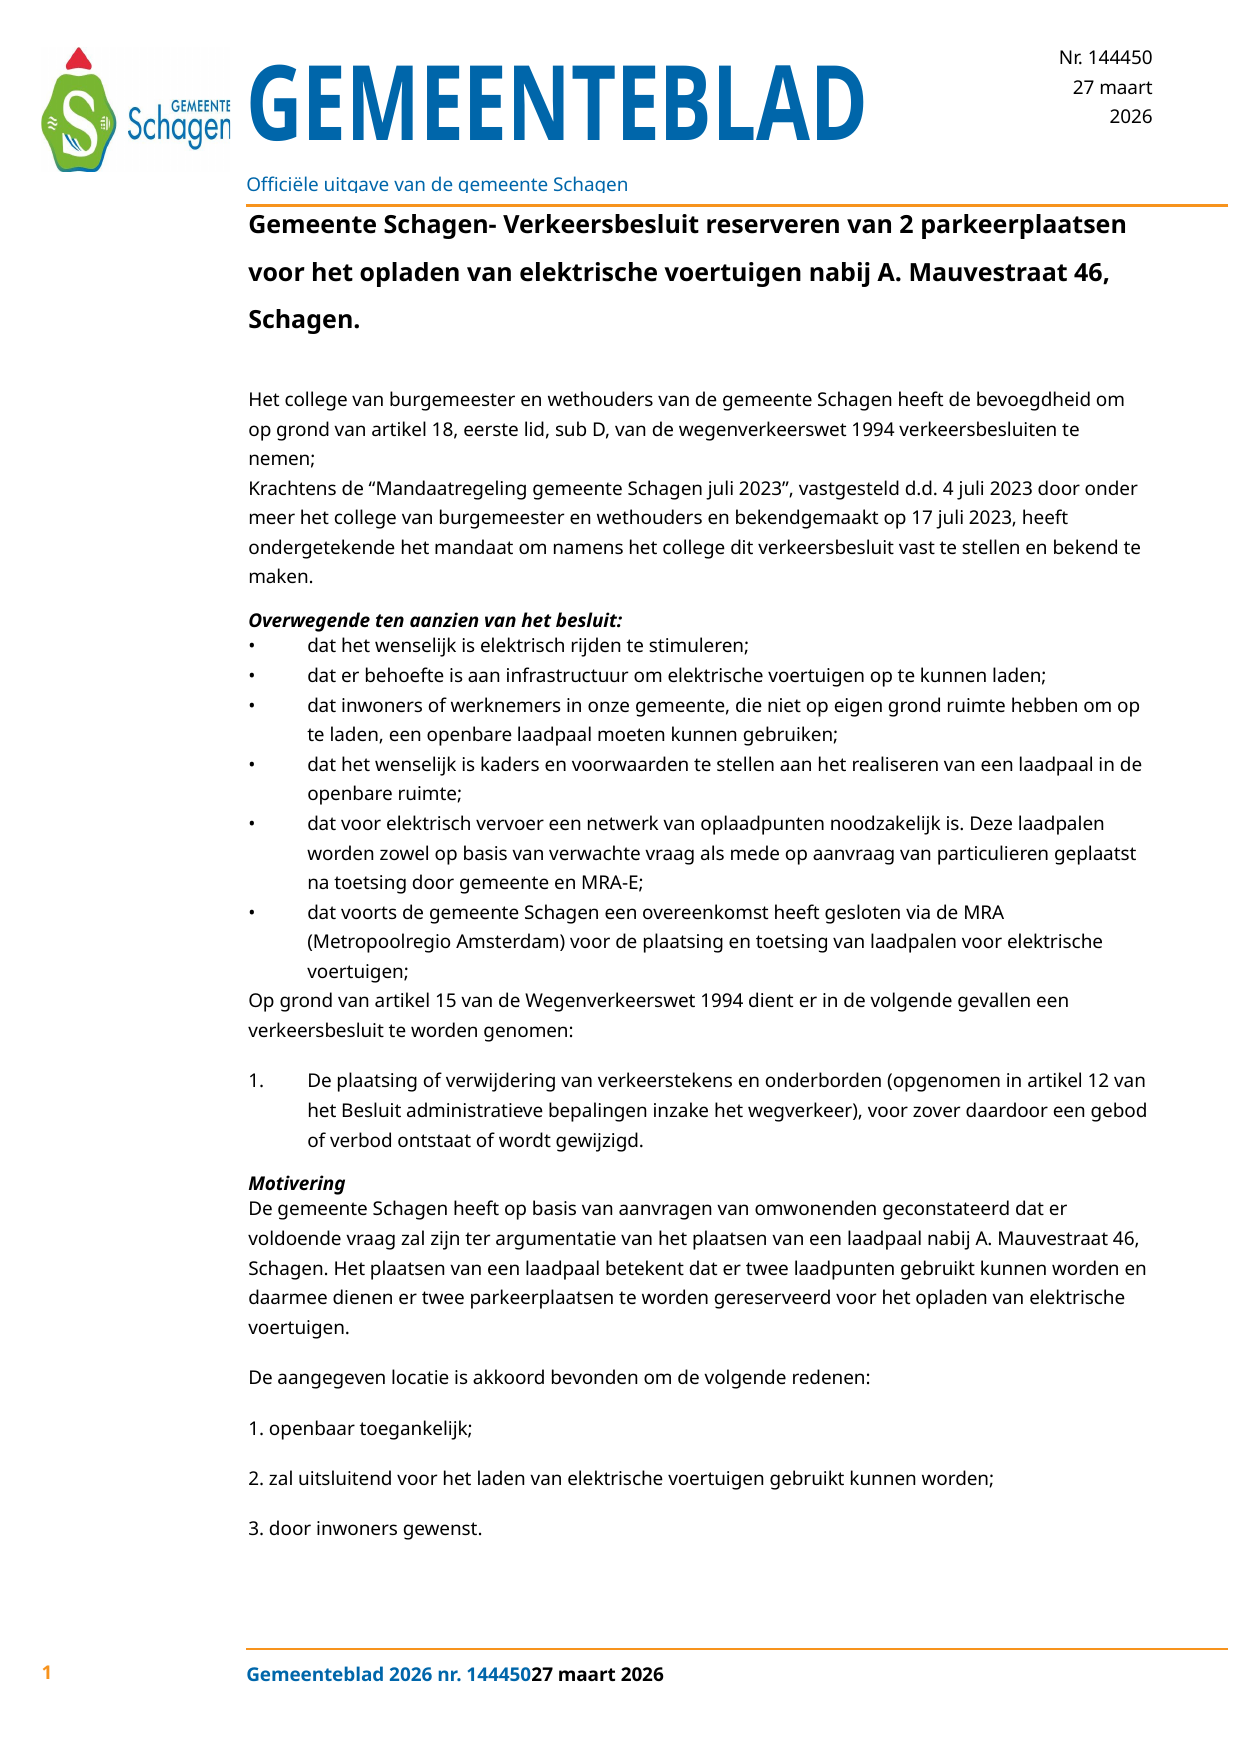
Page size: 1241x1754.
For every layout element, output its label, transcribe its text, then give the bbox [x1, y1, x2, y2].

list dat er behoefte is aan infrastructuur om elektrische voertuigen op te kunnen laden; [248, 662, 1152, 688]
text 2. zal uitsluitend voor het laden van elektrische voertuigen gebruikt kunnen worden; [248, 1465, 1152, 1491]
text 3. door inwoners gewenst. [248, 1516, 1152, 1541]
text Gemeente Schagen- Verkeersbesluit reserveren van 2 parkeerplaatsen voor het opladen van elektrische voertuigen nabij A. Mauvestraat 46, Schagen. [248, 207, 1152, 336]
list De plaatsing of verwijdering van verkeerstekens en onderborden (opgenomen in artikel 12 van het Besluit administratieve bepalingen inzake het wegverkeer), voor zover daardoor een gebod of verbod ontstaat of wordt gewijzigd. [248, 1068, 1152, 1152]
text Krachtens de “Mandaatregeling gemeente Schagen juli 2023”, vastgesteld d.d. 4 juli 2023 door onder meer het college van burgemeester en wethouders en bekendgemaakt op 17 juli 2023, heeft ondergetekende het mandaat om namens het college dit verkeersbesluit vast te stellen en bekend te maken. [248, 475, 1152, 589]
text De gemeente Schagen heeft op basis van aanvragen van omwonenden geconstateerd dat er voldoende vraag zal zijn ter argumentatie van het plaatsen van een laadpaal nabij A. Mauvestraat 46, Schagen. Het plaatsen van een laadpaal betekent dat er twee laadpunten gebruikt kunnen worden en daarmee dienen er twee parkeerplaatsen te worden gereserveerd voor het opladen van elektrische voertuigen. [248, 1196, 1152, 1340]
text De aangegeven locatie is akkoord bevonden om de volgende redenen: [248, 1364, 1152, 1390]
text Overwegende ten aanzien van het besluit: [248, 607, 1152, 633]
list dat voorts de gemeente Schagen een overeenkomst heeft gesloten via de MRA (Metropoolregio Amsterdam) voor de plaatsing en toetsing van laadpalen voor elektrische voertuigen; [248, 899, 1152, 984]
text Motivering [248, 1170, 1152, 1196]
picture [41, 47, 231, 172]
list dat inwoners of werknemers in onze gemeente, die niet op eigen grond ruimte hebben om op te laden, een openbare laadpaal moeten kunnen gebruiken; [248, 692, 1152, 747]
text 1. openbaar toegankelijk; [248, 1415, 1152, 1441]
text Op grond van artikel 15 van de Wegenverkeerswet 1994 dient er in de volgende gevallen een verkeersbesluit te worden genomen: [248, 988, 1152, 1043]
list dat het wenselijk is elektrisch rijden te stimuleren; [248, 633, 1152, 658]
list dat voor elektrisch vervoer een netwerk van oplaadpunten noodzakelijk is. Deze laadpalen worden zowel op basis van verwachte vraag als mede op aanvraag van particulieren geplaatst na toetsing door gemeente en MRA-E; [248, 810, 1152, 895]
text Het college van burgemeester en wethouders van de gemeente Schagen heeft de bevoegdheid om op grond van artikel 18, eerste lid, sub D, van de wegenverkeerswet 1994 verkeersbesluiten te nemen; [248, 386, 1152, 471]
list dat het wenselijk is kaders en voorwaarden te stellen aan het realiseren van een laadpaal in de openbare ruimte; [248, 751, 1152, 806]
